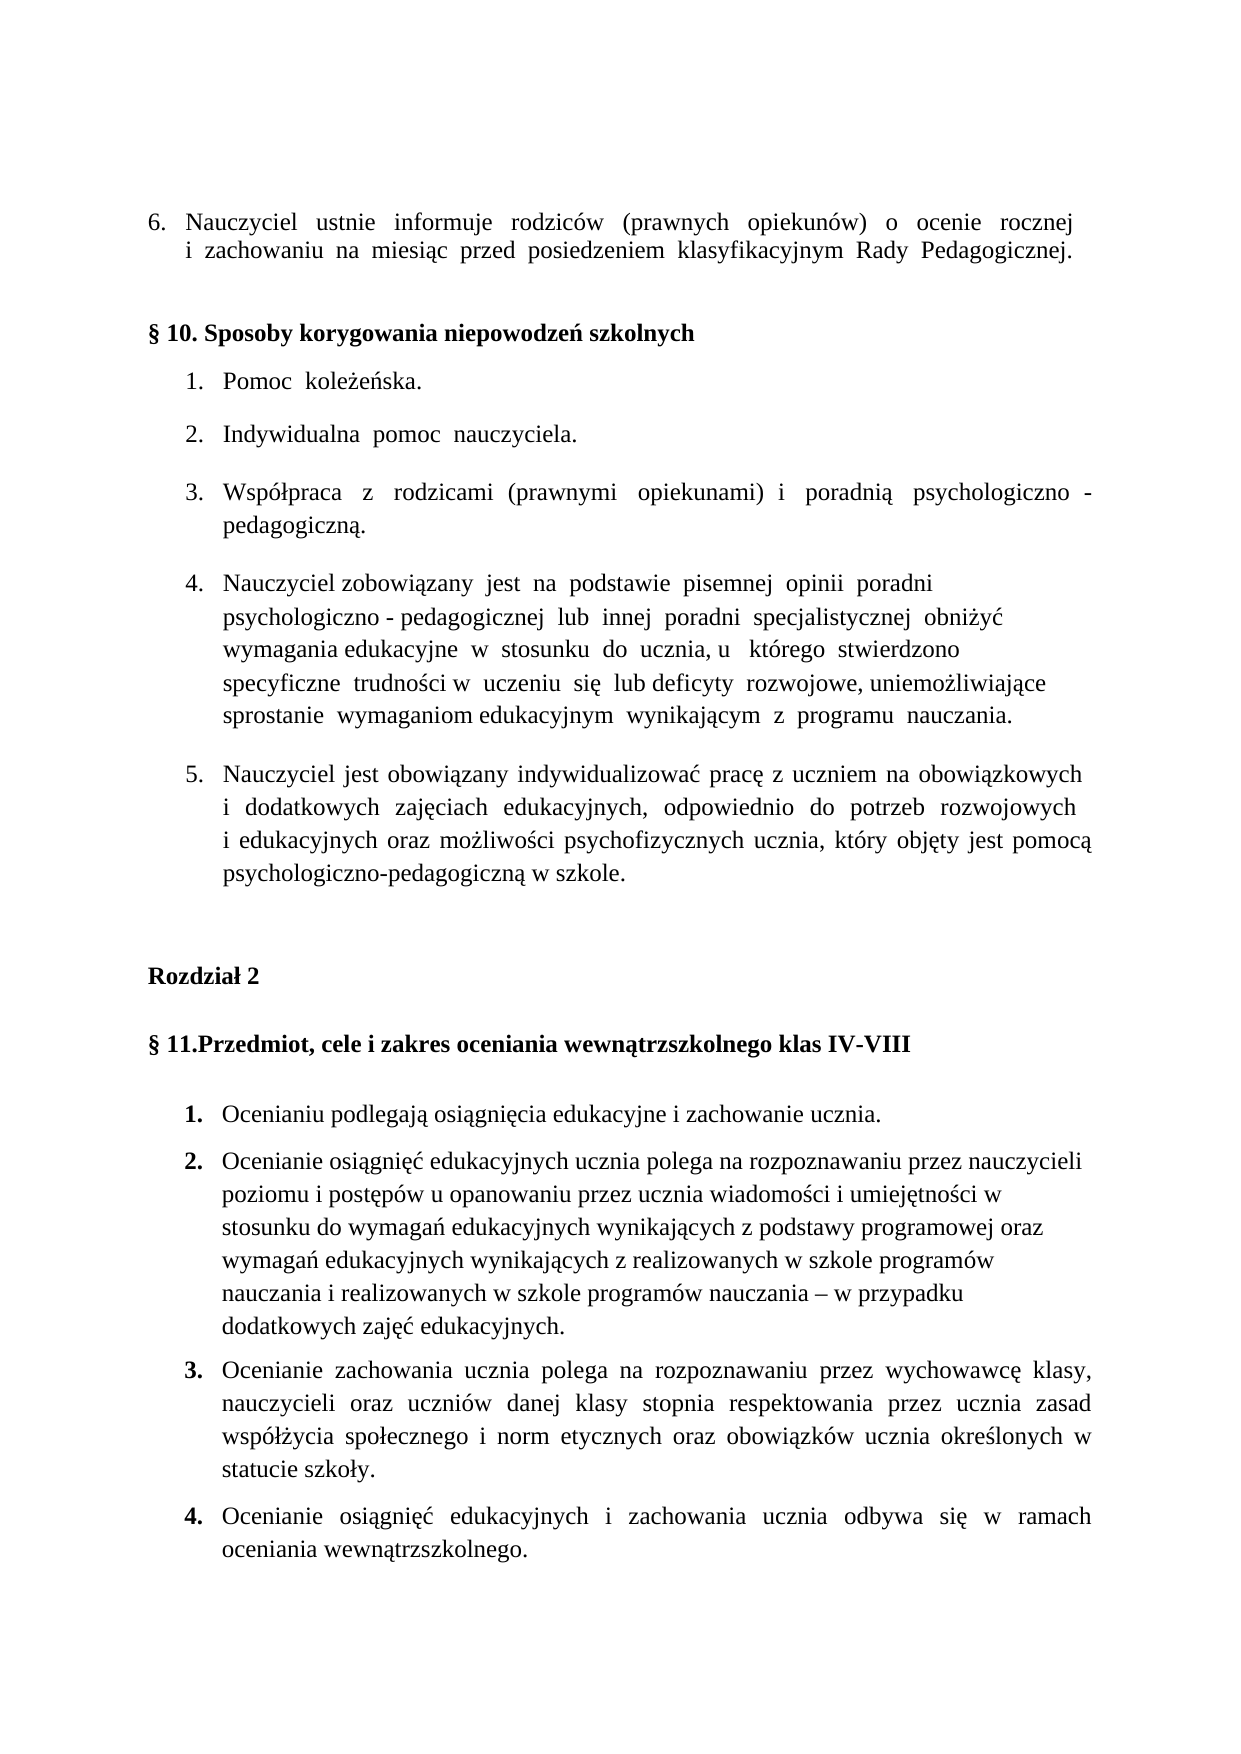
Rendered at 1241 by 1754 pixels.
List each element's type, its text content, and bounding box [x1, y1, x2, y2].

text Rozdział 2 [148, 961, 1092, 989]
list Nauczyciel jest obowiązany indywidualizować pracę z uczniem na obowiązkowych i dodatkowych zajęciach edukacyjnych, odpowiednio do potrzeb rozwojowych i edukacyjnych oraz możliwości psychofizycznych ucznia, który objęty jest pomocą psychologiczno-pedagogiczną w szkole. [185, 759, 1092, 886]
list Nauczyciel zobowiązany jest na podstawie pisemnej opinii poradni psychologiczno - pedagogicznej lub innej poradni specjalistycznej obniżyć wymagania edukacyjne w stosunku do ucznia, u którego stwierdzono specyficzne trudności w uczeniu się lub deficyty rozwojowe, uniemożliwiające sprostanie wymaganiom edukacyjnym wynikającym z programu nauczania. [185, 568, 1092, 729]
text § 10. Sposoby korygowania niepowodzeń szkolnych [148, 318, 1092, 347]
list Ocenianie zachowania ucznia polega na rozpoznawaniu przez wychowawcę klasy, nauczycieli oraz uczniów danej klasy stopnia respektowania przez ucznia zasad współżycia społecznego i norm etycznych oraz obowiązków ucznia określonych w statucie szkoły. [184, 1355, 1092, 1483]
list Nauczyciel ustnie informuje rodziców (prawnych opiekunów) o ocenie rocznej i zachowaniu na miesiąc przed posiedzeniem klasyfikacyjnym Rady Pedagogicznej. [148, 207, 1092, 293]
list Ocenianie osiągnięć edukacyjnych ucznia polega na rozpoznawaniu przez nauczycieli poziomu i postępów u opanowaniu przez ucznia wiadomości i umiejętności w stosunku do wymagań edukacyjnych wynikających z podstawy programowej oraz wymagań edukacyjnych wynikających z realizowanych w szkole programów nauczania i realizowanych w szkole programów nauczania – w przypadku dodatkowych zajęć edukacyjnych. [184, 1146, 1092, 1340]
list Indywidualna pomoc nauczyciela. [185, 419, 1092, 448]
list Ocenianie osiągnięć edukacyjnych i zachowania ucznia odbywa się w ramach oceniania wewnątrzszkolnego. [184, 1501, 1092, 1563]
list Ocenianiu podlegają osiągnięcia edukacyjne i zachowanie ucznia. [184, 1099, 1092, 1127]
list Pomoc koleżeńska. [185, 366, 1092, 394]
list Współpraca z rodzicami (prawnymi opiekunami) i poradnią psychologiczno - pedagogiczną. [185, 477, 1092, 539]
text § 11.Przedmiot, cele i zakres oceniania wewnątrzszkolnego klas IV-VIII [148, 996, 1092, 1057]
